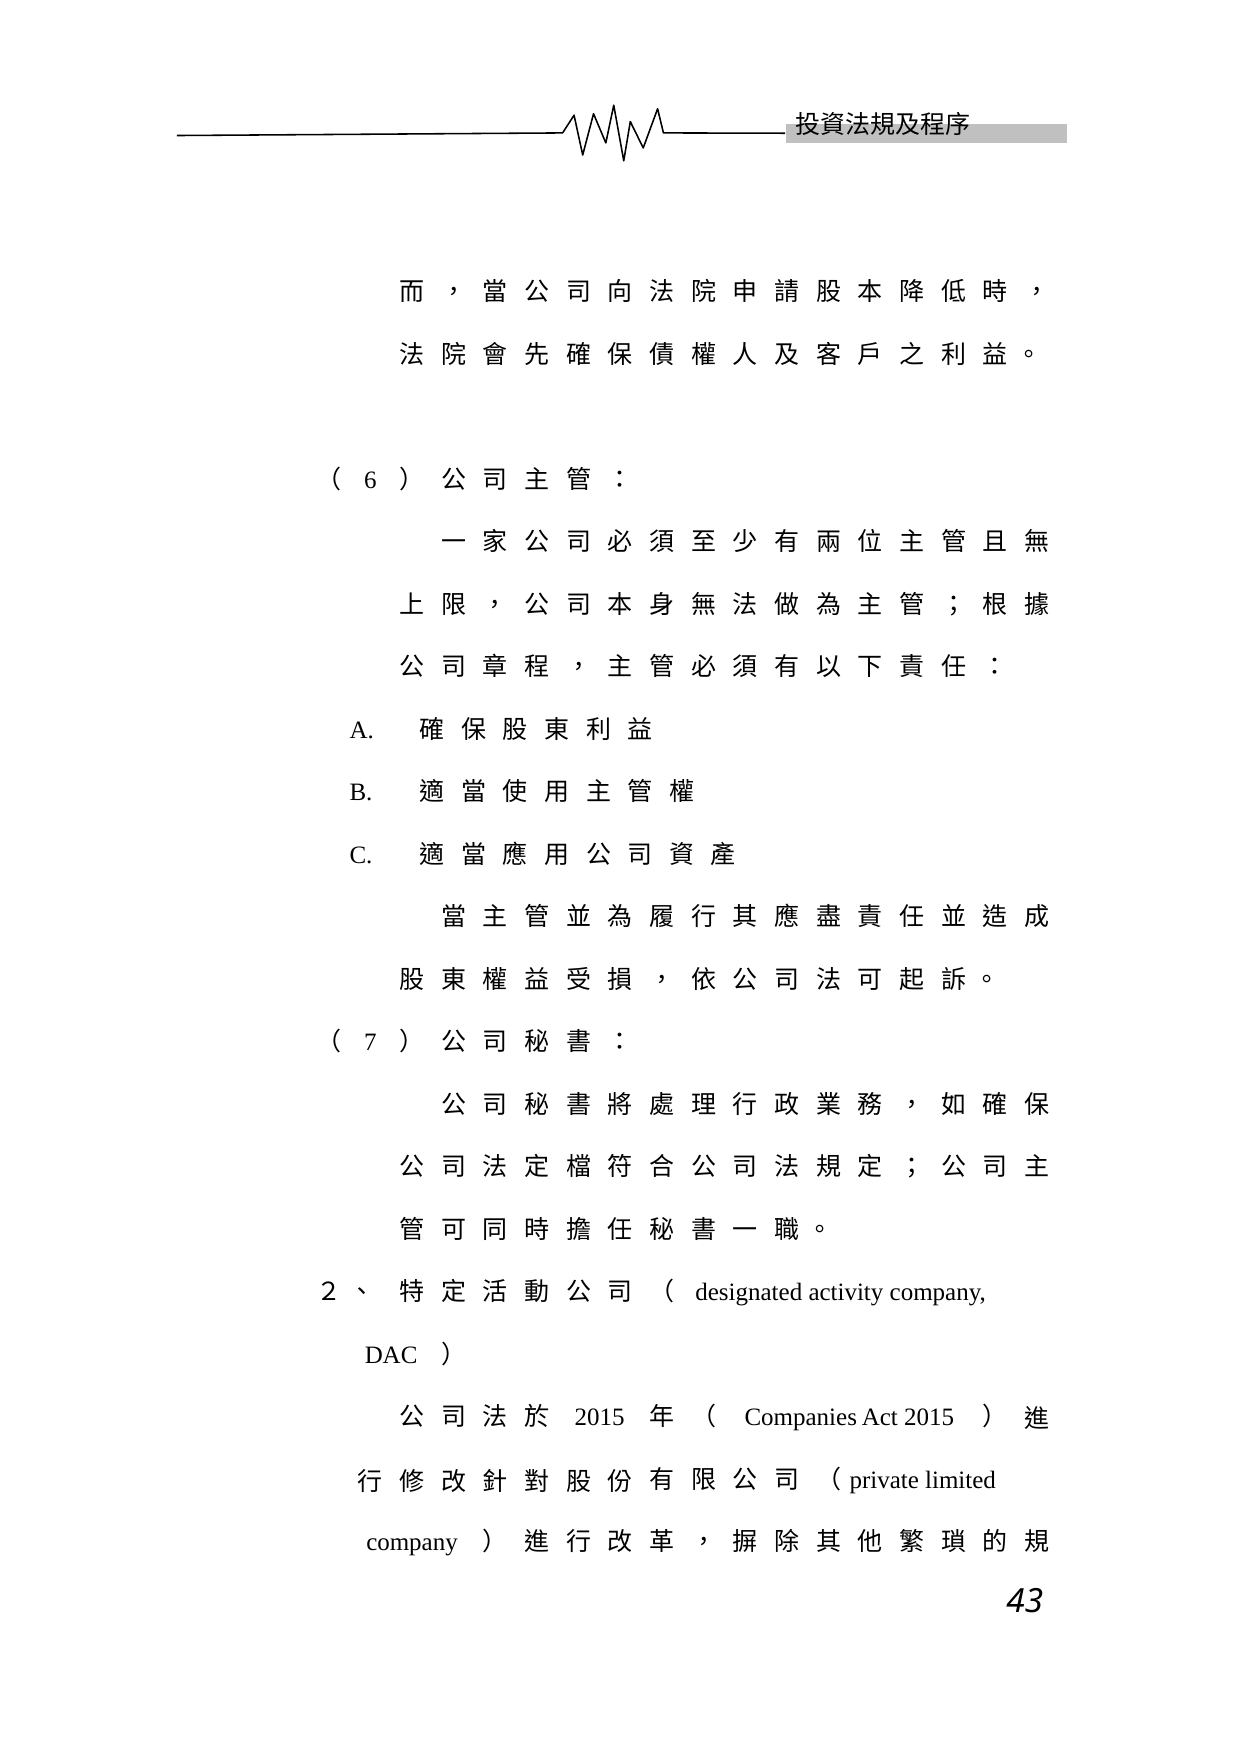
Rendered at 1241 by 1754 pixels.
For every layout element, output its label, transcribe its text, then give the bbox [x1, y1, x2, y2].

text C. 適當應用公司資產 [330, 813, 1058, 875]
text ２、特定活動公司（designated activity company, DAC） [281, 1250, 1058, 1375]
text 一家公司必須至少有兩位主管且無上限，公司本身無法做為主管；根據公司章程，主管必須有以下責任： [367, 500, 1058, 688]
text A. 確保股東利益 [330, 688, 1058, 750]
text 當主管並為履行其應盡責任並造成股東權益受損，依公司法可起訴。 [367, 875, 1058, 1000]
text （7）公司秘書： [306, 1000, 1058, 1063]
text 公司秘書將處理行政業務，如確保公司法定檔符合公司法規定；公司主管可同時擔任秘書一職。 [367, 1063, 1058, 1250]
text 而，當公司向法院申請股本降低時，法院會先確保債權人及客戶之利益。 [367, 250, 1058, 375]
text 公司法於2015年（Companies Act 2015）進行修改針對股份有限公司（private limited company）進行改革，摒除其他繁瑣的規 [330, 1375, 1058, 1563]
text （6）公司主管： [306, 438, 1058, 500]
text B. 適當使用主管權 [330, 750, 1058, 813]
